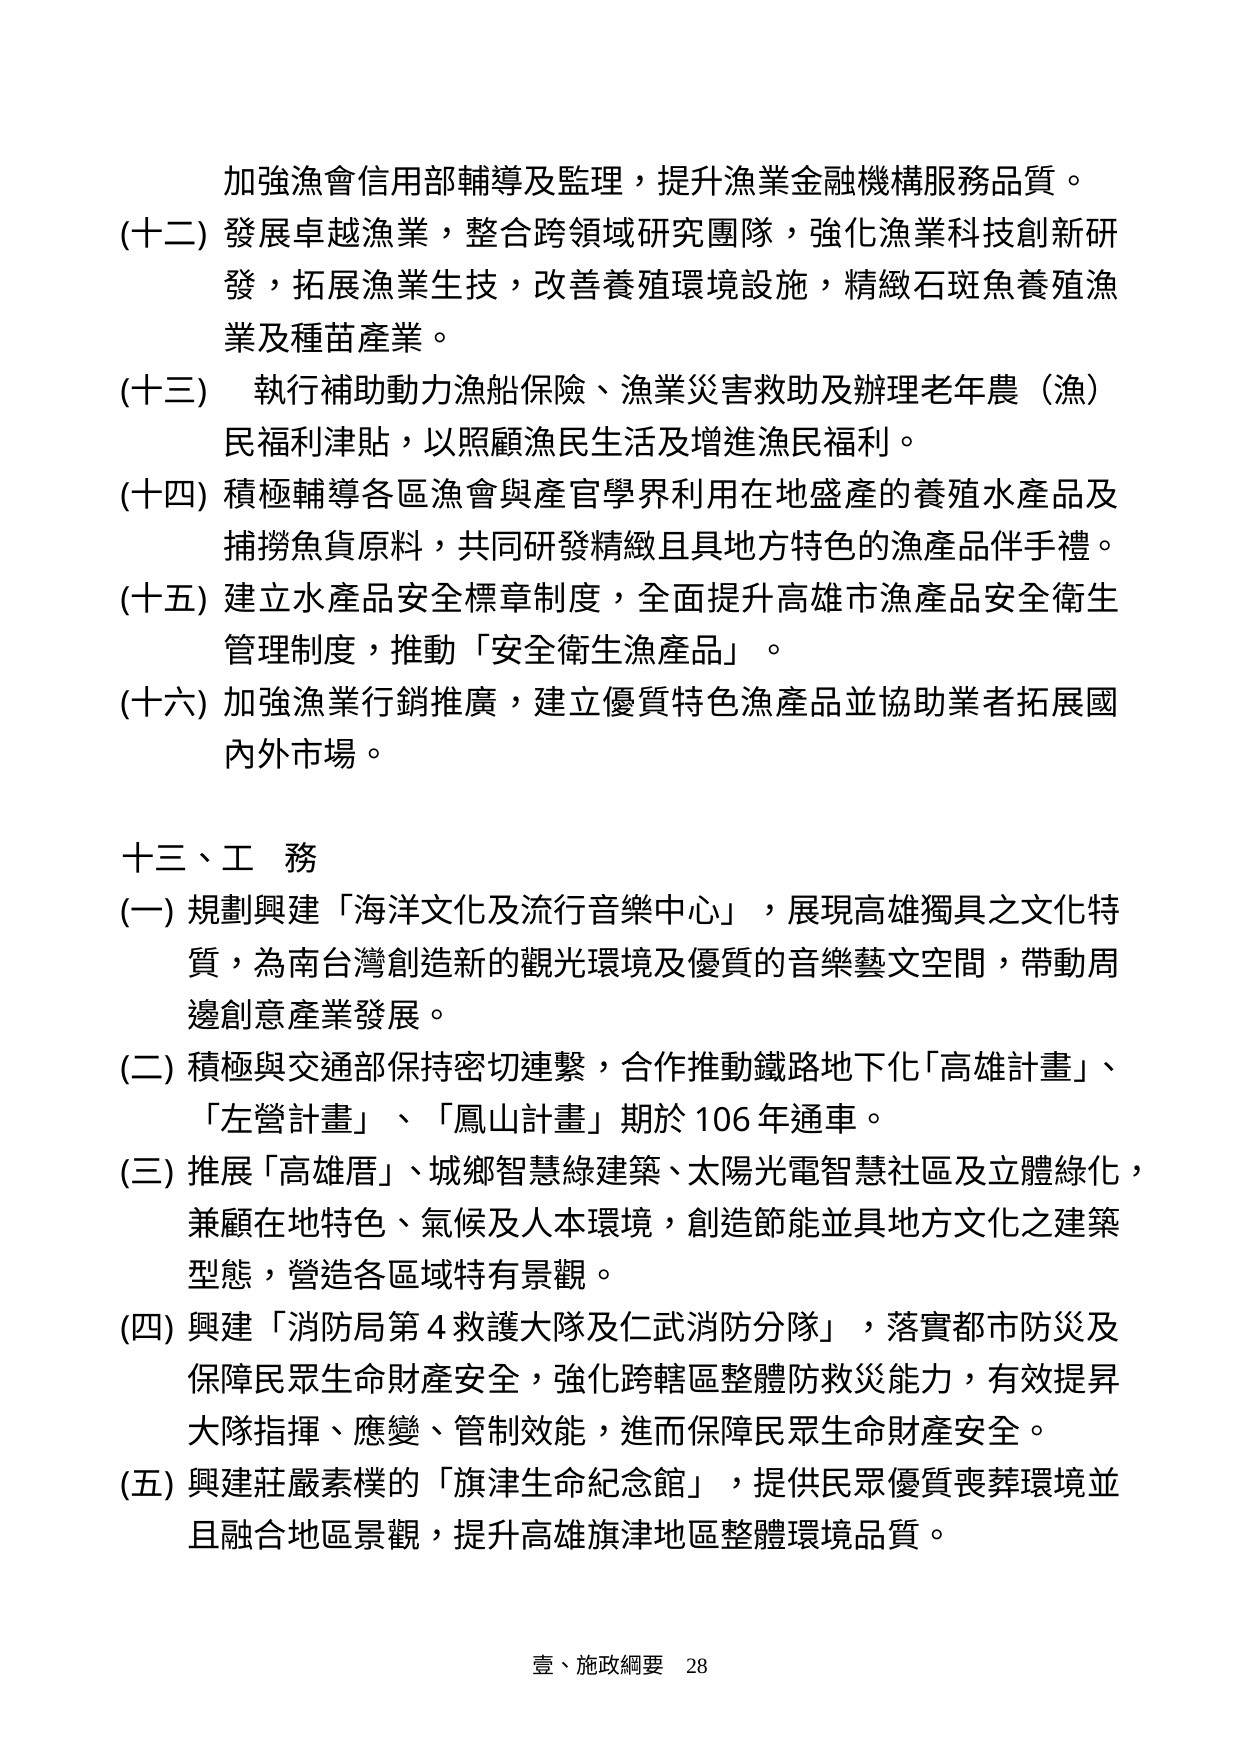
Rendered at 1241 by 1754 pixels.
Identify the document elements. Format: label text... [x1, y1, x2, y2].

list 積極輔導各區漁會與產官學界利用在地盛產的養殖水產品及捕撈魚貨原料，共同研發精緻且具地方特色的漁產品伴手禮。 [120, 464, 1120, 569]
list 加強漁會信用部輔導及監理，提升漁業金融機構服務品質。 [120, 152, 1120, 204]
list 加強漁業行銷推廣，建立優質特色漁產品並協助業者拓展國內外市場。 [120, 673, 1120, 777]
list 推展「高雄厝」、城鄉智慧綠建築、太陽光電智慧社區及立體綠化，兼顧在地特色、氣候及人本環境，創造節能並具地方文化之建築型態，營造各區域特有景觀。 [120, 1142, 1120, 1298]
list 規劃興建「海洋文化及流行音樂中心」，展現高雄獨具之文化特質，為南台灣創造新的觀光環境及優質的音樂藝文空間，帶動周邊創意產業發展。 [120, 881, 1120, 1037]
list 執行補助動力漁船保險、漁業災害救助及辦理老年農（漁）民福利津貼，以照顧漁民生活及增進漁民福利。 [120, 360, 1120, 464]
list 建立水產品安全標章制度，全面提升高雄市漁產品安全衛生管理制度，推動「安全衛生漁產品」。 [120, 569, 1120, 673]
text 十三、工 務 [121, 829, 1120, 881]
list 積極與交通部保持密切連繫，合作推動鐵路地下化「高雄計畫」、「左營計畫」、「鳳山計畫」期於106年通車。 [120, 1037, 1120, 1142]
list 發展卓越漁業，整合跨領域研究團隊，強化漁業科技創新研發，拓展漁業生技，改善養殖環境設施，精緻石斑魚養殖漁業及種苗產業。 [120, 204, 1120, 360]
list 興建莊嚴素樸的「旗津生命紀念館」，提供民眾優質喪葬環境並且融合地區景觀，提升高雄旗津地區整體環境品質。 [120, 1454, 1120, 1558]
list 興建「消防局第4救護大隊及仁武消防分隊」，落實都市防災及保障民眾生命財產安全，強化跨轄區整體防救災能力，有效提昇大隊指揮、應變、管制效能，進而保障民眾生命財產安全。 [120, 1298, 1120, 1454]
